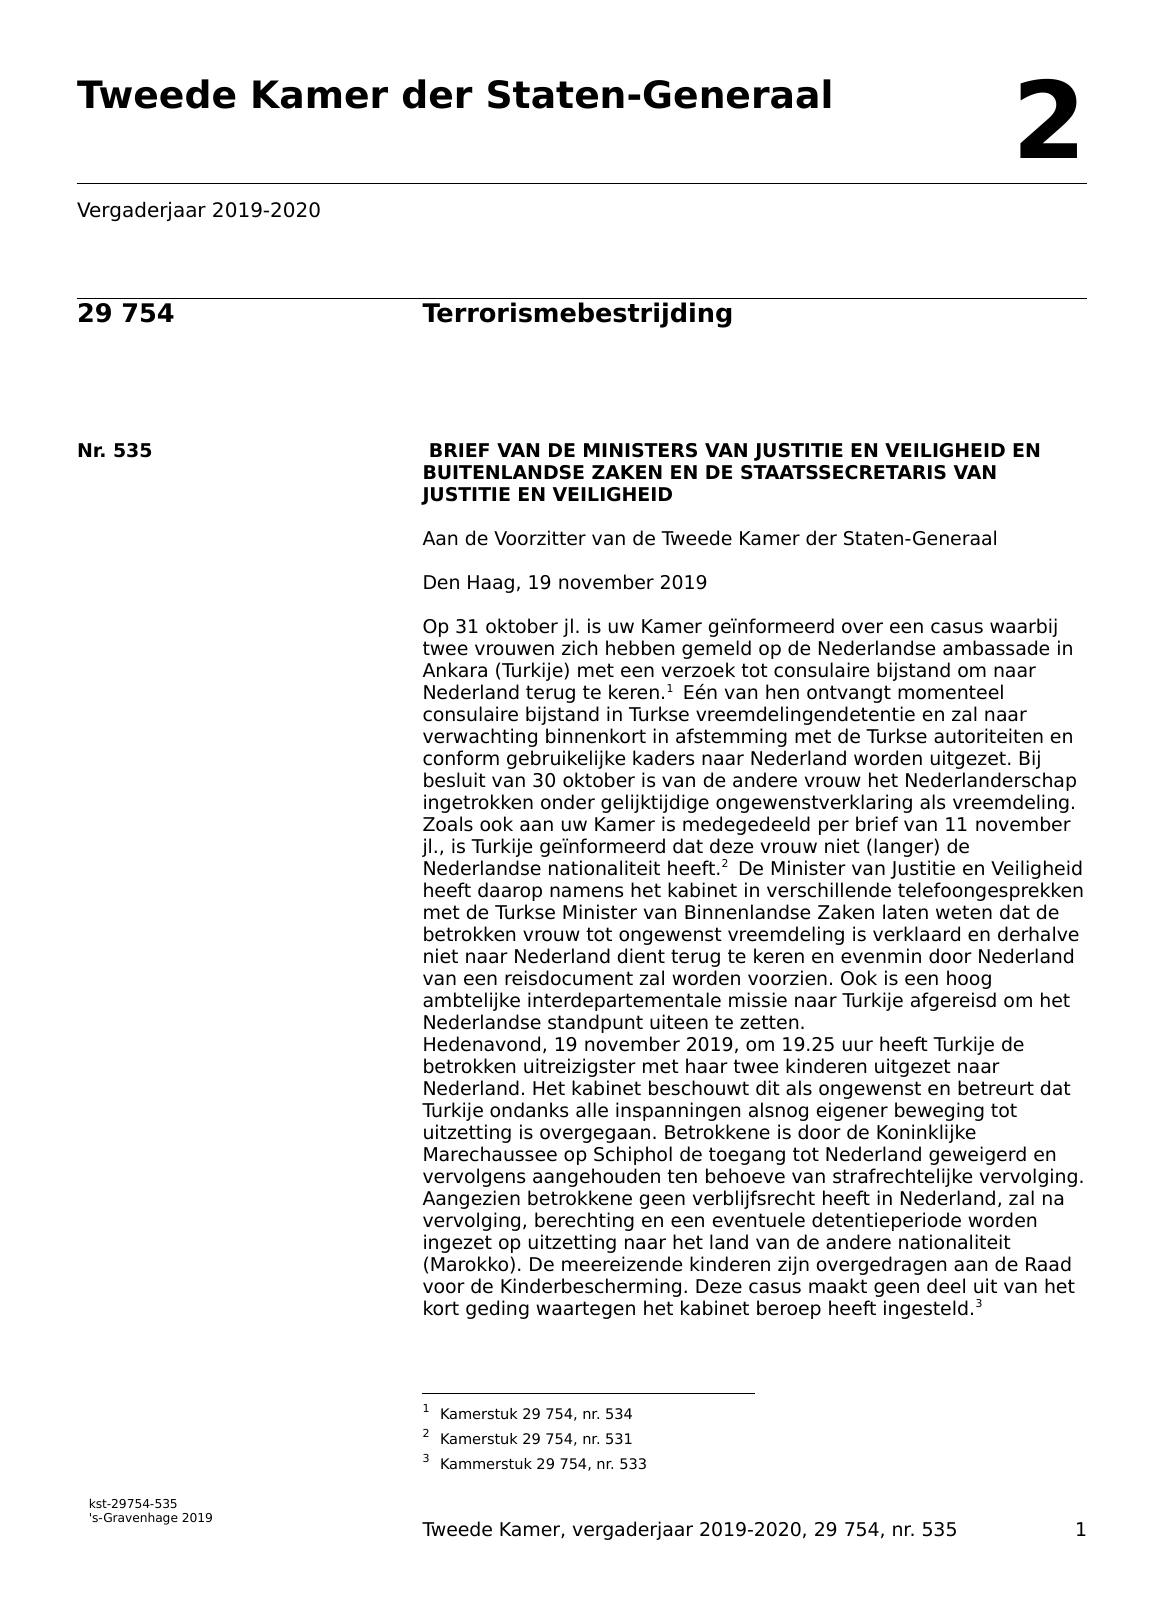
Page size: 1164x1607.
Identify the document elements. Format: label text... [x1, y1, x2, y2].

text 's-Gravenhage 2019 [88, 1511, 323, 1525]
table_header 2 [886, 59, 1087, 183]
text Hedenavond, 19 november 2019, om 19.25 uur heeft Turkije de betrokken uitreizigster met haar twee kinderen uitgezet naar Nederland. Het kabinet beschouwt dit als ongewenst en betreurt dat Turkije ondanks alle inspanningen alsnog eigener beweging tot uitzetting is overgegaan. Betrokkene is door de Koninklijke Marechaussee op Schiphol de toegang tot Nederland geweigerd en vervolgens aangehouden ten behoeve van strafrechtelijke vervolging. Aangezien betrokkene geen verblijfsrecht heeft in Nederland, zal na vervolging, berechting en een eventuele detentieperiode worden ingezet op uitzetting naar het land van de andere nationaliteit (Marokko). De meereizende kinderen zijn overgedragen aan de Raad voor de Kinderbescherming. Deze casus maakt geen deel uit van het kort geding waartegen het kabinet beroep heeft ingesteld. [422, 1034, 1087, 1319]
subtitle 29 754 Terrorismebestrijding [77, 299, 1087, 329]
text Op 31 oktober jl. is uw Kamer geïnformeerd over een casus waarbij twee vrouwen zich hebben gemeld op de Nederlandse ambassade in Ankara (Turkije) met een verzoek tot consulaire bijstand om naar Nederland terug te keren. Eén van hen ontvangt momenteel consulaire bijstand in Turkse vreemdelingendetentie en zal naar verwachting binnenkort in afstemming met de Turkse autoriteiten en conform gebruikelijke kaders naar Nederland worden uitgezet. Bij besluit van 30 oktober is van de andere vrouw het Nederlanderschap ingetrokken onder gelijktijdige ongewenstverklaring als vreemdeling. [422, 616, 1087, 814]
text Kamerstuk 29 754, nr. 531 [422, 1427, 1087, 1449]
text Den Haag, 19 november 2019 [422, 572, 1087, 594]
text Aan de Voorzitter van de Tweede Kamer der Staten-Generaal [422, 528, 1087, 550]
text kst-29754-535 [88, 1497, 323, 1511]
table_header Tweede Kamer der Staten-Generaal [77, 59, 886, 183]
text Kammerstuk 29 754, nr. 533 [422, 1452, 1087, 1474]
subtitle Nr. 535 BRIEF VAN DE MINISTERS VAN JUSTITIE EN VEILIGHEID EN BUITENLANDSE ZAKEN EN DE STAATSSECRETARIS VAN JUSTITIE EN VEILIGHEID [77, 440, 1087, 506]
text Kamerstuk 29 754, nr. 534 [422, 1402, 1087, 1424]
text Zoals ook aan uw Kamer is medegedeeld per brief van 11 november jl., is Turkije geïnformeerd dat deze vrouw niet (langer) de Nederlandse nationaliteit heeft. De Minister van Justitie en Veiligheid heeft daarop namens het kabinet in verschillende telefoongesprekken met de Turkse Minister van Binnenlandse Zaken laten weten dat de betrokken vrouw tot ongewenst vreemdeling is verklaard en derhalve niet naar Nederland dient terug te keren en evenmin door Nederland van een reisdocument zal worden voorzien. Ook is een hoog ambtelijke interdepartementale missie naar Turkije afgereisd om het Nederlandse standpunt uiteen te zetten. [422, 814, 1087, 1034]
table_cell Vergaderjaar 2019-2020 [77, 184, 1087, 298]
